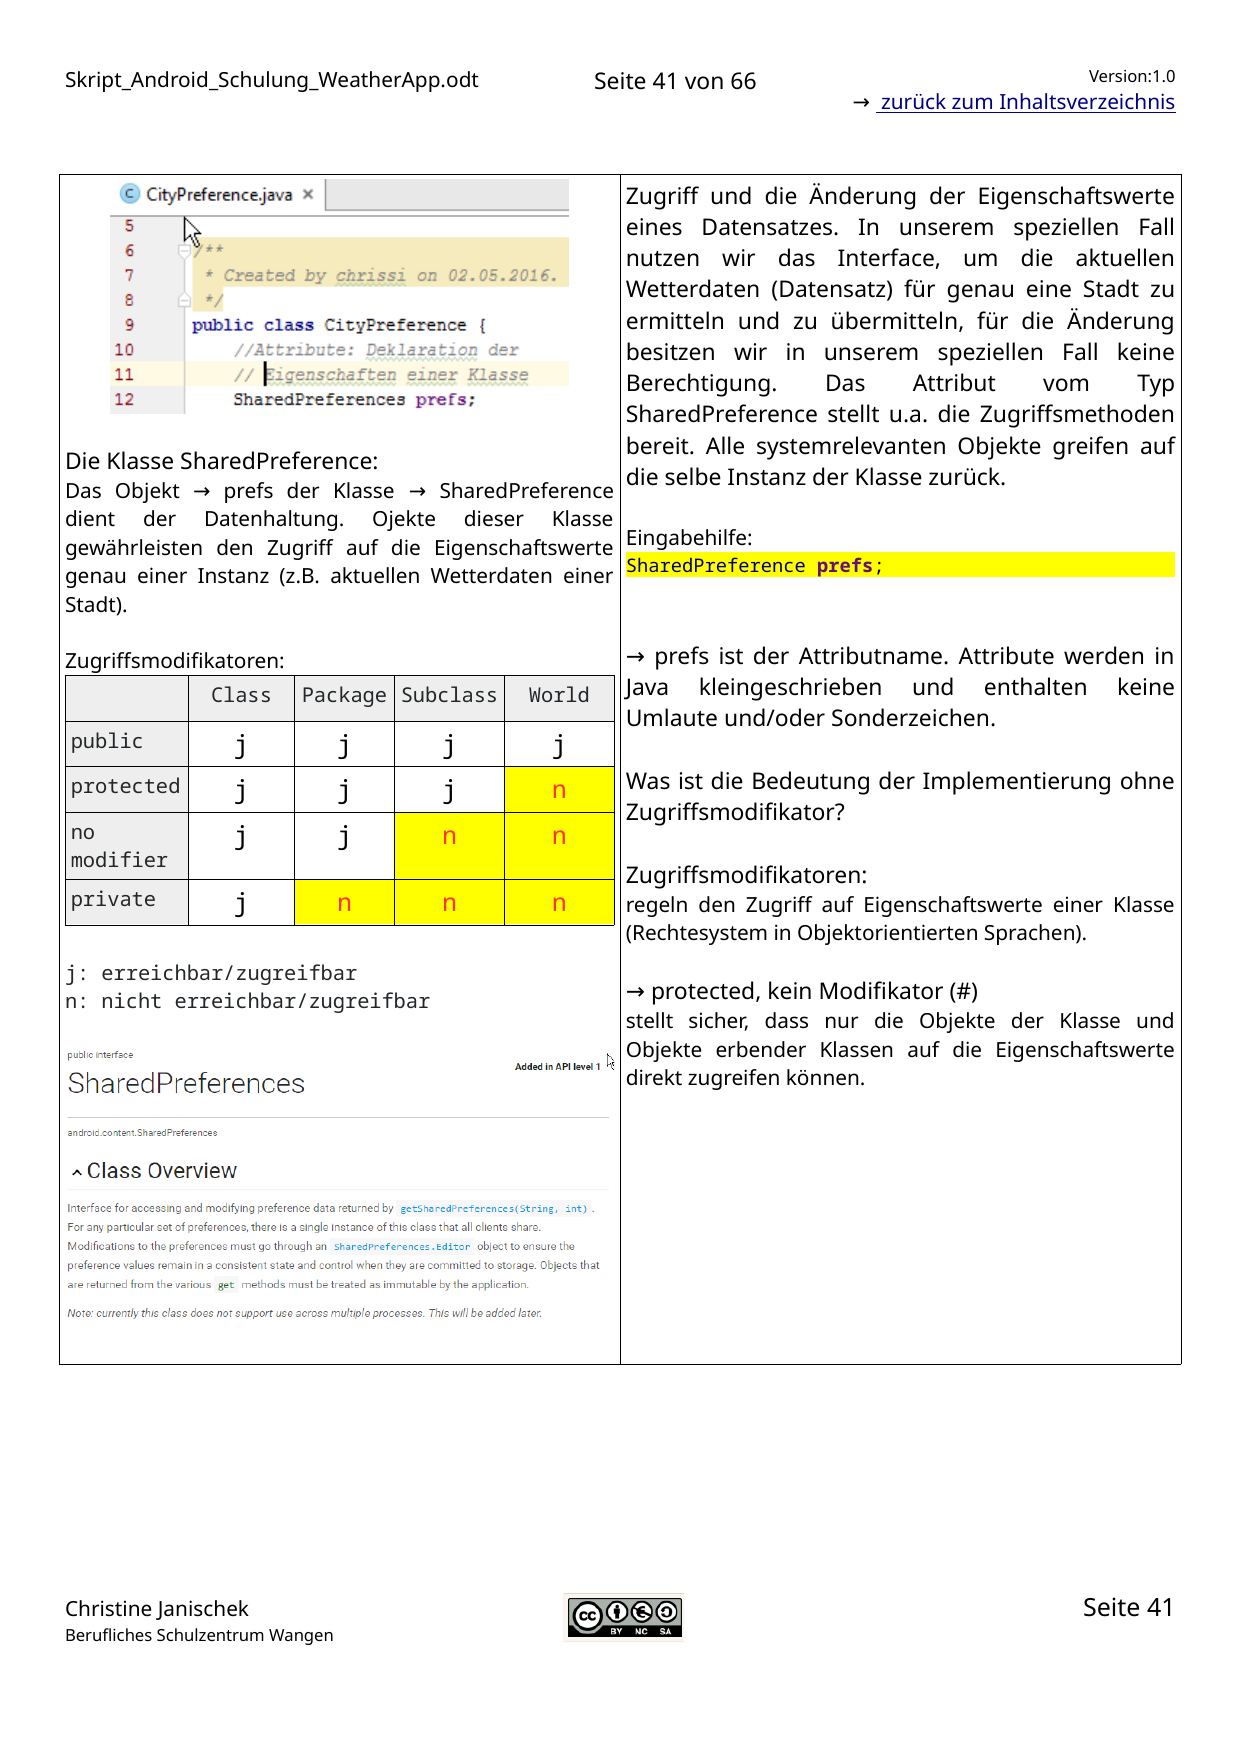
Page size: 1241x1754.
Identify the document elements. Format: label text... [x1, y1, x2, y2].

table_cell private [66, 880, 188, 924]
table_cell j [189, 813, 294, 879]
table_cell n [395, 880, 504, 924]
table_cell j [295, 722, 394, 766]
table_cell n [505, 880, 614, 924]
picture [64, 1041, 615, 1330]
table_cell n [295, 880, 394, 924]
table_cell Die Klasse SharedPreference: Das Objekt → prefs der Klasse → SharedPreference dient der Datenhaltung. Ojekte dieser Klasse gewährleisten den Zugriff auf die Eigenschaftswerte genau einer Instanz (z.B. aktuellen Wetterdaten einer Stadt). Zugriffsmodifikatoren: j: erreichbar/zugreifbar n: nicht erreichbar/zugreifbar [60, 414, 620, 1329]
table_cell no modifier [66, 813, 188, 879]
table_header Subclass [395, 676, 504, 721]
table_cell n [395, 813, 504, 879]
table_cell protected [66, 767, 188, 812]
table_header Package [295, 676, 394, 721]
table_cell j [189, 880, 294, 924]
table_cell Zugriff und die Änderung der Eigenschaftswerte eines Datensatzes. In unserem speziellen Fall nutzen wir das Interface, um die aktuellen Wetterdaten (Datensatz) für genau eine Stadt zu ermitteln und zu übermitteln, für die Änderung besitzen wir in unserem speziellen Fall keine Berechtigung. Das Attribut vom Typ SharedPreference stellt u.a. die Zugriffsmethoden bereit. Alle systemrelevanten Objekte greifen auf die selbe Instanz der Klasse zurück. Eingabehilfe: SharedPreference prefs; → prefs ist der Attributname. Attribute werden in Java kleingeschrieben und enthalten keine Umlaute und/oder Sonderzeichen. Was ist die Bedeutung der Implementierung ohne Zugriffsmodifikator? Zugriffsmodifikatoren: regeln den Zugriff auf Eigenschaftswerte einer Klasse (Rechtesystem in Objektorientierten Sprachen). → protected, kein Modifikator (#) stellt sicher, dass nur die Objekte der Klasse und Objekte erbender Klassen auf die Eigenschaftswerte direkt zugreifen können. [621, 175, 1181, 1364]
table_cell [60, 175, 620, 413]
picture [563, 1592, 685, 1642]
table_header Class [189, 676, 294, 721]
table_cell j [189, 767, 294, 812]
table_cell j [395, 767, 504, 812]
table_cell j [295, 813, 394, 879]
table_cell n [505, 813, 614, 879]
table_cell j [295, 767, 394, 812]
table_header [66, 676, 188, 721]
picture [110, 179, 569, 414]
table_cell j [395, 722, 504, 766]
table_cell [60, 1330, 620, 1364]
table_cell public [66, 722, 188, 766]
table_header World [505, 676, 614, 721]
table_cell j [189, 722, 294, 766]
table_cell n [505, 767, 614, 812]
table_cell j [505, 722, 614, 766]
